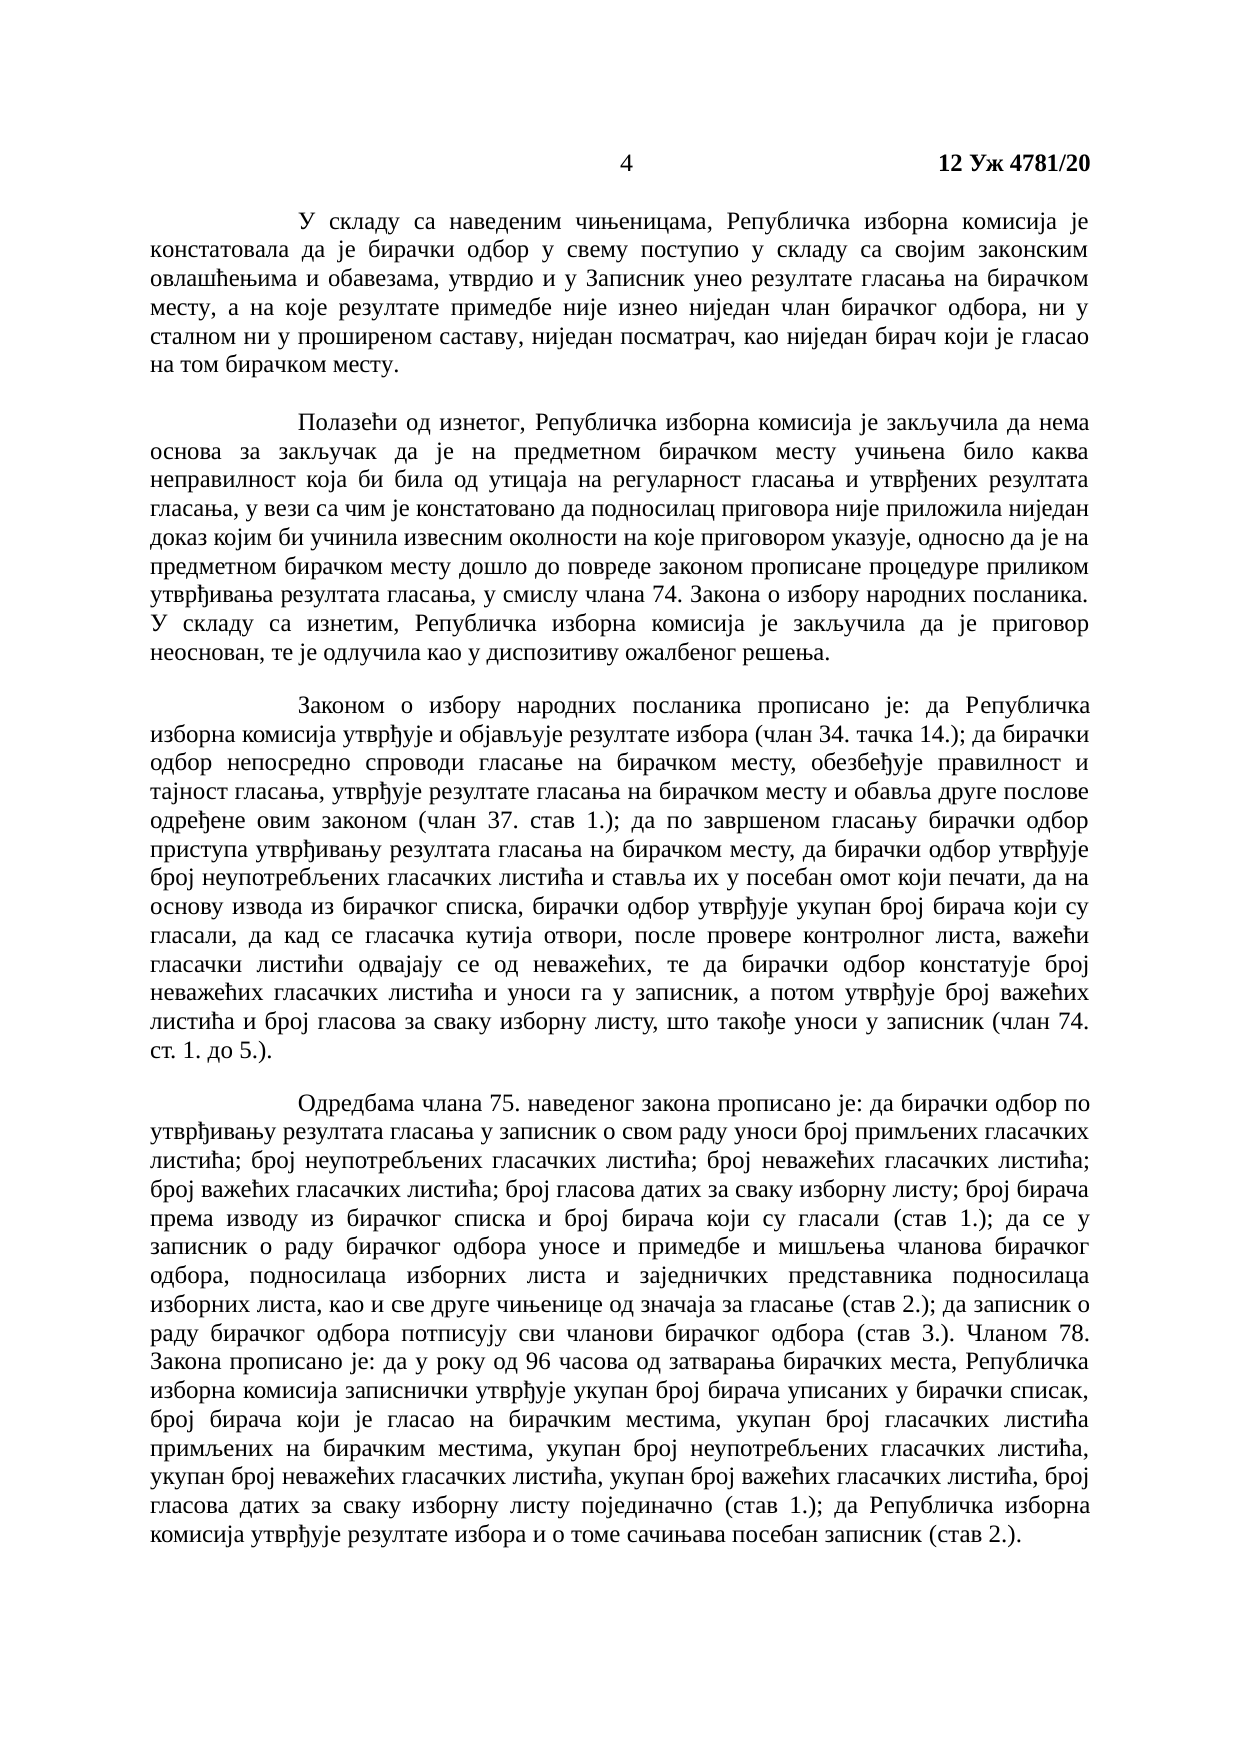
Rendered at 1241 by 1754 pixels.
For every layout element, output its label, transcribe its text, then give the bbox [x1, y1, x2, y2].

text У складу са наведеним чињеницама, Републичка изборна комисија је констатовала да је бирачки одбор у свему поступио у складу са својим законским овлашћењима и обавезама, утврдио и у Записник унео резултате гласања на бирачком месту, а на које резултате примедбе није изнео ниједан члан бирачког одбора, ни у сталном ни у проширеном саставу, ниједан посматрач, као ниједан бирач који је гласао на том бирачком месту. [150, 206, 1090, 378]
text Законом о избору народних посланика прописано је: да Републичка изборна комисија утврђује и објављује резултате избора (члан 34. тачка 14.); да бирачки одбор непосредно спроводи гласање на бирачком месту, обезбеђује правилност и тајност гласања, утврђује резултате гласања на бирачком месту и обавља друге послове одређене овим законом (члан 37. став 1.); да по завршеном гласању бирачки одбор приступа утврђивању резултата гласања на бирачком месту, да бирачки одбор утврђује број неупотребљених гласачких листића и ставља их у посебан омот који печати, да на основу извода из бирачког списка, бирачки одбор утврђује укупан број бирача који су гласали, да кад се гласачка кутија отвори, после провере контролног листа, важећи гласачки листићи одвајају се од неважећих, те да бирачки одбор констатује број неважећих гласачких листића и уноси га у записник, а потом утврђује број важећих листића и број гласова за сваку изборну листу, што такође уноси у записник (члан 74. ст. 1. до 5.). [150, 690, 1090, 1064]
text Полазећи од изнетог, Републичка изборна комисија је закључила да нема основа за закључак да је на предметном бирачком месту учињена било каква неправилност која би била од утицаја на регуларност гласања и утврђених резултата гласања, у вези са чим је констатовано да подносилац приговора није приложила ниједан доказ којим би учинила извесним околности на које приговором указује, односно да је на предметном бирачком месту дошло до повреде законом прописане процедуре приликом утврђивања резултата гласања, у смислу члана 74. Закона о избору народних посланика. У складу са изнетим, Републичка изборна комисија је закључила да је приговор неоснован, те је одлучила као у диспозитиву ожалбеног решења. [150, 407, 1090, 666]
text Одредбама члана 75. наведеног закона прописано је: да бирачки одбор по утврђивању резултата гласања у записник о свом раду уноси број примљених гласачких листића; број неупотребљених гласачких листића; број неважећих гласачких листића; број важећих гласачких листића; број гласова датих за сваку изборну листу; број бирача према изводу из бирачког списка и број бирача који су гласали (став 1.); да се у записник о раду бирачког одбора уносе и примедбе и мишљења чланова бирачког одбора, подносилаца изборних листа и заједничких представника подносилаца изборних листа, као и све друге чињенице од значаја за гласање (став 2.); да записник о раду бирачког одбора потписују сви чланови бирачког одбора (став 3.). Чланом 78. Закона прописано је: да у року од 96 часова од затварања бирачких места, Републичка изборна комисија записнички утврђује укупан број бирача уписаних у бирачки списак, број бирача који је гласао на бирачким местима, укупан број гласачких листића примљених на бирачким местима, укупан број неупотребљених гласачких листића, укупан број неважећих гласачких листића, укупан број важећих гласачких листића, број гласова датих за сваку изборну листу појединачно (став 1.); да Републичка изборна комисија утврђује резултате избора и о томе сачињава посебан записник (став 2.). [150, 1088, 1090, 1548]
